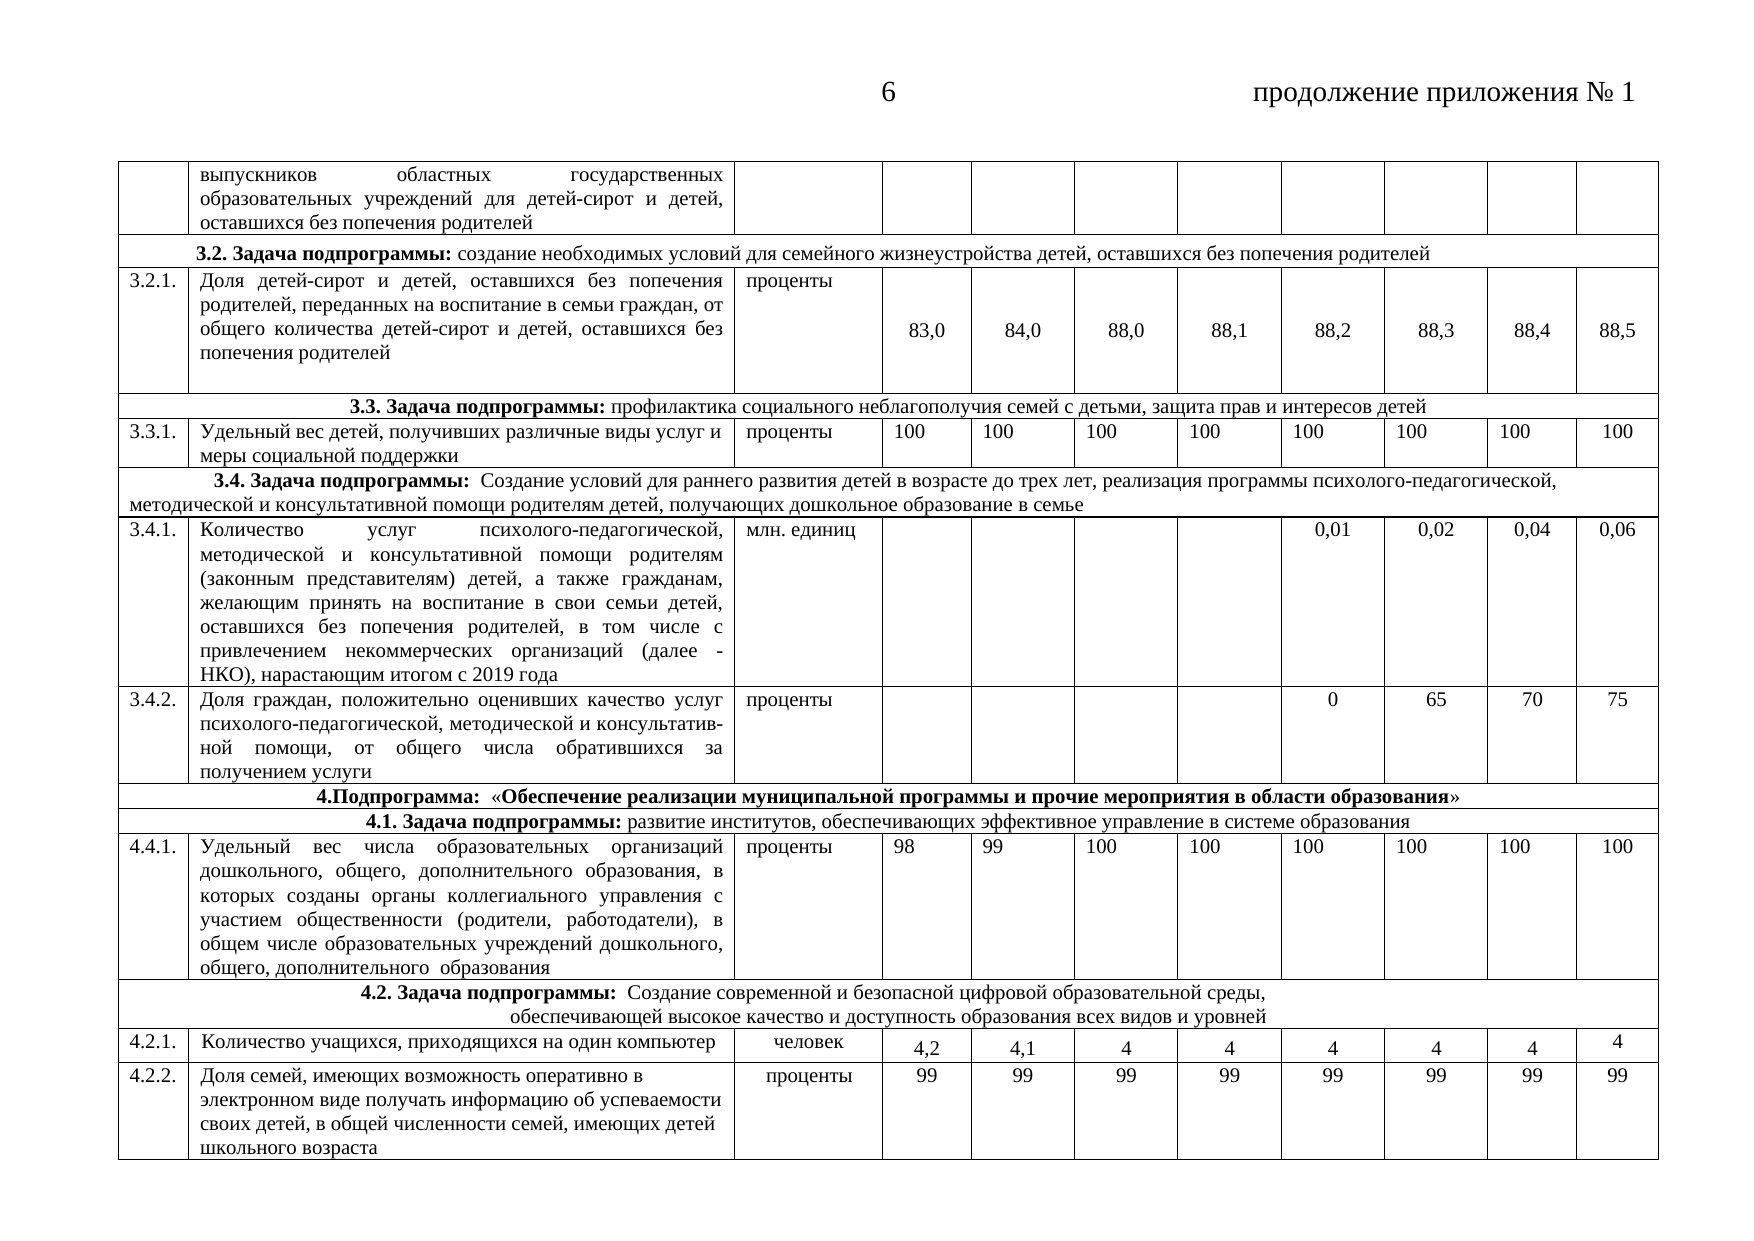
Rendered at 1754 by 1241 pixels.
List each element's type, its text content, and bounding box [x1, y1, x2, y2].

table_cell [1075, 518, 1177, 686]
table_cell 99 [972, 1063, 1074, 1159]
table_cell 88,4 [1488, 268, 1576, 393]
table_cell проценты [735, 687, 882, 783]
table_cell 100 [1385, 834, 1487, 979]
table_cell 4 [1577, 1029, 1658, 1062]
table_cell 88,5 [1577, 268, 1658, 393]
table_cell 100 [883, 419, 971, 467]
table_cell 0 [1282, 687, 1384, 783]
table_cell 4.Подпрограмма: «Обеспечение реализации муниципальной программы и прочие мероприятия в области образования» [119, 784, 1658, 808]
table_cell 4,2 [883, 1029, 971, 1062]
table_cell 100 [1075, 419, 1177, 467]
table_cell 4 [1282, 1029, 1384, 1062]
table_cell 4.2.2. [119, 1063, 188, 1159]
table_cell 0,04 [1488, 518, 1576, 686]
table_cell 3.4. Задача подпрограммы: Создание условий для раннего развития детей в возрасте до трех лет, реализация программы психолого-педагогической, методической и консультативной помощи родителям детей, получающих дошкольное образование в семье [119, 468, 1658, 516]
table_cell 75 [1577, 687, 1658, 783]
table_cell [1075, 162, 1177, 234]
table_cell 88,0 [1075, 268, 1177, 393]
table_cell [972, 162, 1074, 234]
table_cell 0,01 [1282, 518, 1384, 686]
table_cell 3.2. Задача подпрограммы: создание необходимых условий для семейного жизнеустройства детей, оставшихся без попечения родителей [119, 235, 1658, 267]
table_cell 4.2. Задача подпрограммы: Создание современной и безопасной цифровой образовательной среды, обеспечивающей высокое качество и доступность образования всех видов и уровней [119, 980, 1658, 1028]
table_cell 4.2.1. [119, 1029, 188, 1062]
table_cell 88,3 [1385, 268, 1487, 393]
table_cell [1075, 687, 1177, 783]
table_cell 4 [1075, 1029, 1177, 1062]
table_cell 100 [1577, 419, 1658, 467]
table_cell 100 [1282, 419, 1384, 467]
table_cell 84,0 [972, 268, 1074, 393]
table_cell 4,1 [972, 1029, 1074, 1062]
table_cell [883, 518, 971, 686]
table_cell 0,06 [1577, 518, 1658, 686]
table_cell выпускников областных государственных образовательных учрежде­ний для детей-сирот и детей, оставшихся без попечения родителей [189, 162, 734, 234]
table_cell [972, 518, 1074, 686]
table_cell 3.3. Задача подпрограммы: профилактика социального неблагополучия семей с детьми, защита прав и интересов детей [119, 394, 1658, 418]
table_cell [883, 162, 971, 234]
table_cell 88,2 [1282, 268, 1384, 393]
table_cell Доля граждан, положительно оценивших качество услуг психолого-педагогической, методической и консультатив-ной помощи, от общего числа обратившихся за получением услуги [189, 687, 734, 783]
table_cell Количество учащихся, приходящихся на один компьютер [189, 1029, 734, 1062]
table_cell [972, 687, 1074, 783]
table_cell [1178, 162, 1281, 234]
table_cell 99 [1075, 1063, 1177, 1159]
table_cell 3.2.1. [119, 268, 188, 393]
table_cell 83,0 [883, 268, 971, 393]
table_cell 100 [1178, 419, 1281, 467]
table_cell 100 [1178, 834, 1281, 979]
table_cell 3.4.2. [119, 687, 188, 783]
table_cell Доля детей-сирот и детей, оставшихся без попечения родителей, переданных на воспи­тание в семьи граждан, от общего количества детей-сирот и детей, оставшихся без попече­ния родителей [189, 268, 734, 393]
table_cell проценты [735, 419, 882, 467]
table_cell процен­ты [735, 1063, 882, 1159]
table_cell 99 [883, 1063, 971, 1159]
table_cell Удельный вес числа образовательных организаций дошкольного, общего, дополнительного образования, в которых созданы органы коллегиального управления с участием общественности (родители, работодатели), в общем числе образовательных учреждений дошкольного, общего, дополнительного образования [189, 834, 734, 979]
table_cell [1385, 162, 1487, 234]
table_cell [119, 162, 188, 234]
table_cell 4 [1385, 1029, 1487, 1062]
table_cell 4 [1178, 1029, 1281, 1062]
table_cell 4.4.1. [119, 834, 188, 979]
table_cell [1282, 162, 1384, 234]
table_cell [735, 162, 882, 234]
table_cell 99 [1178, 1063, 1281, 1159]
table_cell 99 [1488, 1063, 1576, 1159]
table_cell Количество услуг психолого-педагогической, методической и консультативной помощи родителям (законным представителям) детей, а также гражданам, желающим принять на воспитание в свои семьи детей, оставшихся без попечения родителей, в том числе с привлечением некоммерческих организаций (далее - НКО), нарастающим итогом с 2019 года [189, 518, 734, 686]
table_cell 3.4.1. [119, 518, 188, 686]
table_cell 99 [1385, 1063, 1487, 1159]
table_cell [883, 687, 971, 783]
table_cell человек [735, 1029, 882, 1062]
table_cell 99 [1577, 1063, 1658, 1159]
table_cell 3.3.1. [119, 419, 188, 467]
table_cell [1488, 162, 1576, 234]
table_cell проценты [735, 834, 882, 979]
table_cell 98 [883, 834, 971, 979]
table_cell 100 [1075, 834, 1177, 979]
table_cell 4 [1488, 1029, 1576, 1062]
table_cell 65 [1385, 687, 1487, 783]
table_cell [1178, 687, 1281, 783]
table_cell 88,1 [1178, 268, 1281, 393]
table_cell 4.1. Задача подпрограммы: развитие институтов, обеспечивающих эффективное управление в системе образования [119, 809, 1658, 833]
table_cell Доля семей, имеющих возможность опера­тивно в электронном виде получать инфор­мацию об успеваемости своих детей, в общей численности семей, имеющих детей школь­ного возраста [189, 1063, 734, 1159]
table_cell 99 [972, 834, 1074, 979]
table_cell 100 [972, 419, 1074, 467]
table_cell [1178, 518, 1281, 686]
table_cell 0,02 [1385, 518, 1487, 686]
table_cell процен­ты [735, 268, 882, 393]
table_cell 100 [1488, 834, 1576, 979]
table_cell Удельный вес детей, получивших различные виды услуг и меры социальной поддержки [189, 419, 734, 467]
table_cell 99 [1282, 1063, 1384, 1159]
table_cell 100 [1488, 419, 1576, 467]
table_cell 70 [1488, 687, 1576, 783]
table_cell млн. единиц [735, 518, 882, 686]
table_cell 100 [1385, 419, 1487, 467]
table_cell 100 [1577, 834, 1658, 979]
table_cell 100 [1282, 834, 1384, 979]
table_cell [1577, 162, 1658, 234]
